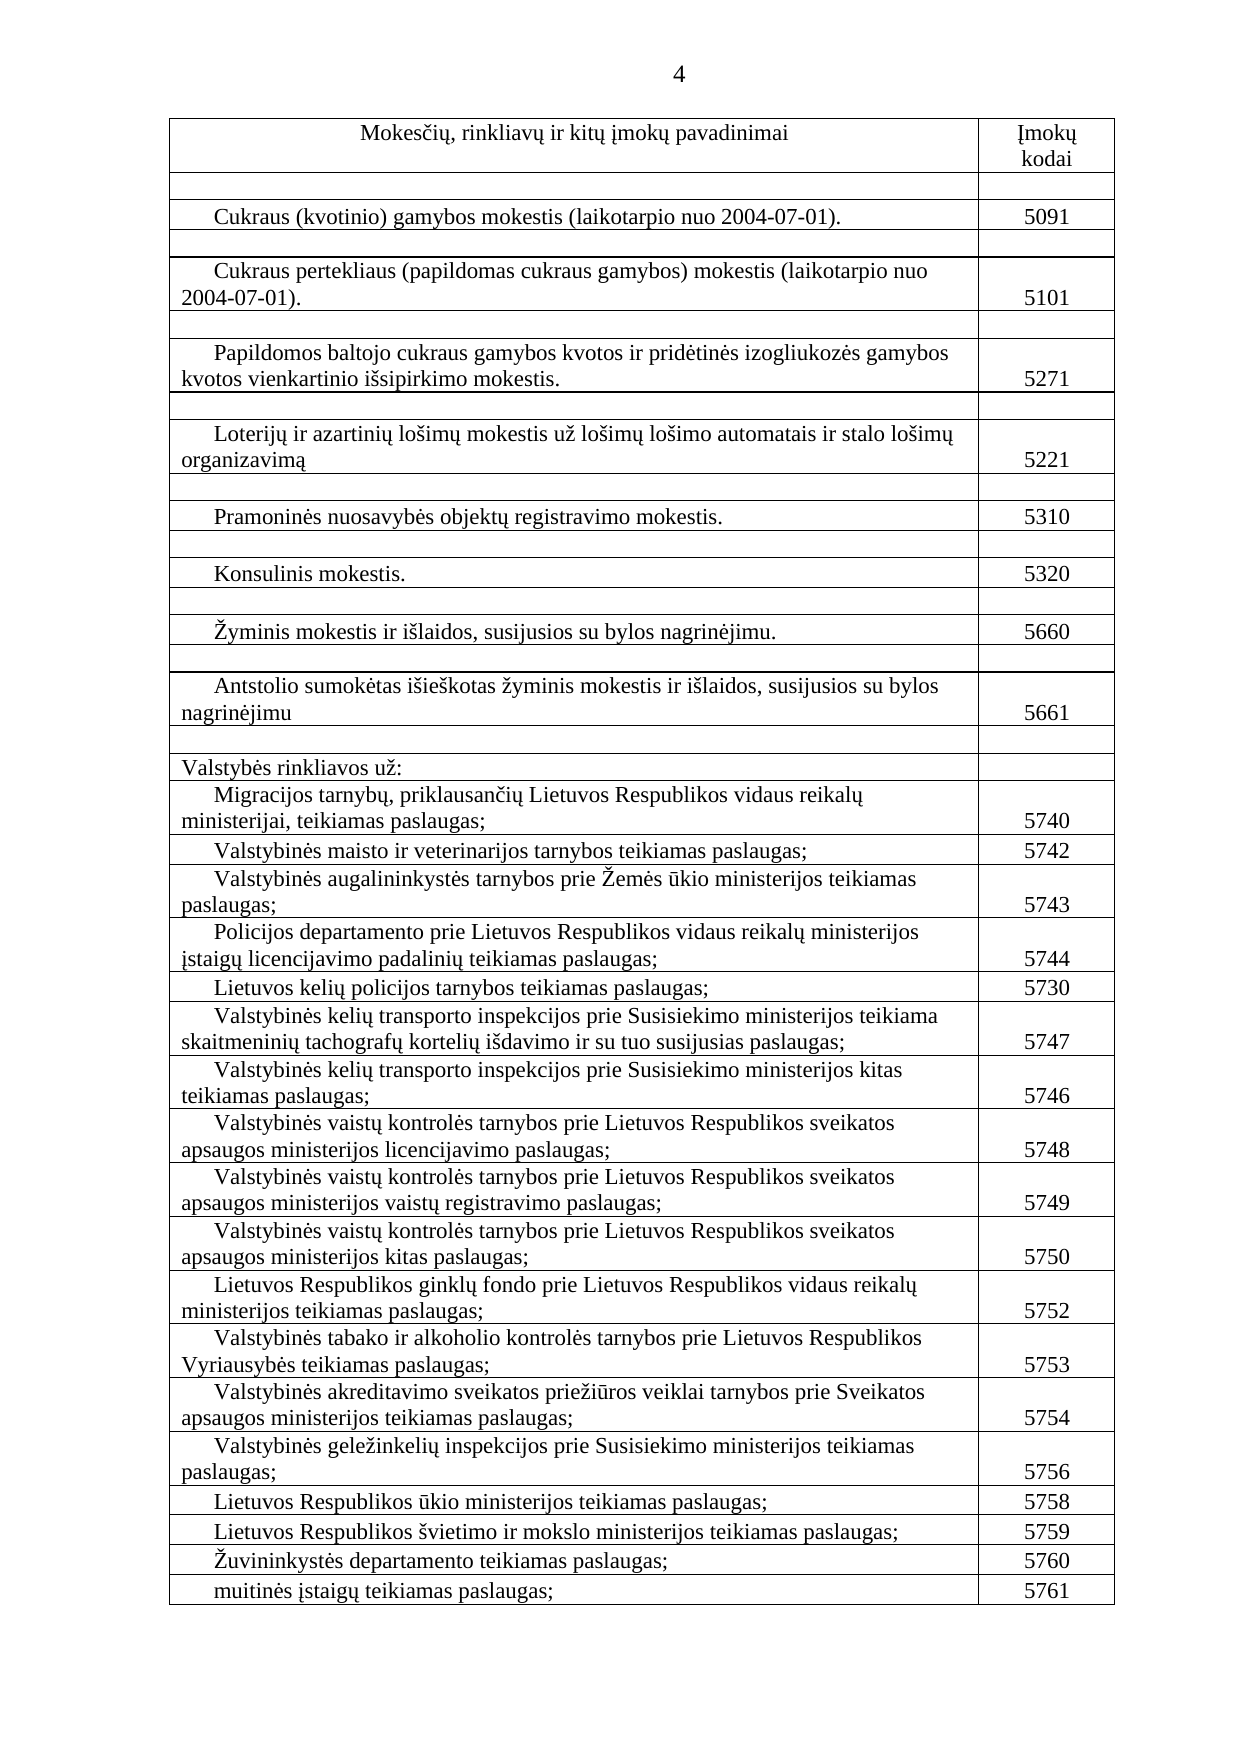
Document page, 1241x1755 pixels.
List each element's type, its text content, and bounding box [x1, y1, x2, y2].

table_cell [1115, 1514, 1126, 1544]
table_cell [1115, 1162, 1126, 1216]
table_cell Valstybinės vaistų kontrolės tarnybos prie Lietuvos Respublikos sveikatos apsaugos ministerijos vaistų registravimo paslaugas; [170, 1163, 978, 1216]
table_cell 5758 [979, 1486, 1114, 1514]
table_cell [170, 311, 978, 338]
table_cell [1115, 391, 1126, 419]
table_cell Migracijos tarnybų, priklausančių Lietuvos Respublikos vidaus reikalų ministerijai, teikiamas paslaugas; [170, 781, 978, 834]
table_cell [1115, 725, 1126, 753]
table_cell Valstybinės vaistų kontrolės tarnybos prie Lietuvos Respublikos sveikatos apsaugos ministerijos kitas paslaugas; [170, 1217, 978, 1269]
table_cell [979, 754, 1114, 780]
table_cell [979, 393, 1114, 419]
table_header Įmokų kodai [979, 119, 1114, 172]
table_cell [979, 645, 1114, 671]
table_cell Antstolio sumokėtas išieškotas žyminis mokestis ir išlaidos, susijusios su bylos nagrinėjimu [170, 673, 978, 725]
table_cell [979, 230, 1114, 256]
table_cell Valstybinės augalininkystės tarnybos prie Žemės ūkio ministerijos teikiamas paslaugas; [170, 865, 978, 917]
table_cell [1115, 1431, 1126, 1484]
table_cell 5740 [979, 781, 1114, 834]
table_cell 5754 [979, 1378, 1114, 1431]
table_cell [170, 173, 978, 199]
table_cell [1115, 1216, 1126, 1269]
table_cell [1115, 256, 1126, 310]
table_cell [979, 588, 1114, 614]
table_cell 5101 [979, 258, 1114, 310]
table_cell [170, 588, 978, 614]
table_cell [979, 726, 1114, 753]
table_header [1115, 118, 1126, 172]
table_cell 5660 [979, 615, 1114, 644]
table_header Mokesčių, rinkliavų ir kitų įmokų pavadinimai [170, 119, 978, 172]
table_cell Cukraus (kvotinio) gamybos mokestis (laikotarpio nuo 2004-07-01). [170, 200, 978, 229]
table_cell [979, 474, 1114, 500]
table_cell 5753 [979, 1324, 1114, 1377]
table_cell Valstybinės vaistų kontrolės tarnybos prie Lietuvos Respublikos sveikatos apsaugos ministerijos licencijavimo paslaugas; [170, 1109, 978, 1162]
table_cell Valstybinės geležinkelių inspekcijos prie Susisiekimo ministerijos teikiamas paslaugas; [170, 1432, 978, 1484]
table_cell 5742 [979, 835, 1114, 863]
table_cell [1115, 1485, 1126, 1514]
table_cell [1115, 473, 1126, 500]
table_cell Žyminis mokestis ir išlaidos, susijusios su bylos nagrinėjimu. [170, 615, 978, 644]
table_cell Valstybinės maisto ir veterinarijos tarnybos teikiamas paslaugas; [170, 835, 978, 863]
table_cell [1115, 419, 1126, 472]
table_cell [170, 645, 978, 671]
table_cell [170, 230, 978, 256]
table_cell 5746 [979, 1056, 1114, 1108]
table_cell Pramoninės nuosavybės objektų registravimo mokestis. [170, 501, 978, 530]
table_cell [1115, 557, 1126, 587]
table_cell 5756 [979, 1432, 1114, 1484]
table_cell [1115, 780, 1126, 834]
table_cell Cukraus pertekliaus (papildomas cukraus gamybos) mokestis (laikotarpio nuo 2004-07-01). [170, 258, 978, 310]
table_cell 5091 [979, 200, 1114, 229]
table_cell [1115, 1270, 1126, 1323]
table_cell 5743 [979, 865, 1114, 917]
table_cell [1115, 338, 1126, 391]
table_cell 5744 [979, 918, 1114, 971]
table_cell 5749 [979, 1163, 1114, 1216]
table_cell 5748 [979, 1109, 1114, 1162]
table_cell [170, 531, 978, 557]
table_cell Valstybinės kelių transporto inspekcijos prie Susisiekimo ministerijos teikiama skaitmeninių tachografų kortelių išdavimo ir su tuo susijusias paslaugas; [170, 1002, 978, 1054]
table_cell [1115, 1001, 1126, 1054]
table_cell [1115, 199, 1126, 229]
table_cell [1115, 1108, 1126, 1162]
table_cell [170, 474, 978, 500]
table_cell [1115, 614, 1126, 644]
table_cell [979, 173, 1114, 199]
table_cell [1115, 1574, 1126, 1604]
table_cell [1115, 671, 1126, 725]
table_cell [170, 393, 978, 419]
table_cell [1115, 1323, 1126, 1377]
table_cell 5730 [979, 972, 1114, 1001]
table_cell Valstybinės akreditavimo sveikatos priežiūros veiklai tarnybos prie Sveikatos apsaugos ministerijos teikiamas paslaugas; [170, 1378, 978, 1431]
table_cell Valstybinės kelių transporto inspekcijos prie Susisiekimo ministerijos kitas teikiamas paslaugas; [170, 1056, 978, 1108]
table_cell 5761 [979, 1575, 1114, 1604]
table_cell Žuvininkystės departamento teikiamas paslaugas; [170, 1545, 978, 1574]
table_cell [1115, 172, 1126, 199]
table_cell 5752 [979, 1271, 1114, 1323]
table_cell 5320 [979, 558, 1114, 587]
table_cell [1115, 971, 1126, 1001]
table_cell [1115, 753, 1126, 780]
table_cell 5750 [979, 1217, 1114, 1269]
table_cell [1115, 644, 1126, 671]
table_cell 5310 [979, 501, 1114, 530]
table_cell Konsulinis mokestis. [170, 558, 978, 587]
table_cell muitinės įstaigų teikiamas paslaugas; [170, 1575, 978, 1604]
table_cell [1115, 500, 1126, 530]
table_cell 5759 [979, 1515, 1114, 1544]
table_cell [979, 311, 1114, 338]
table_cell Lietuvos kelių policijos tarnybos teikiamas paslaugas; [170, 972, 978, 1001]
table_cell Lietuvos Respublikos ūkio ministerijos teikiamas paslaugas; [170, 1486, 978, 1514]
table_cell 5760 [979, 1545, 1114, 1574]
table_cell [979, 531, 1114, 557]
table_cell Policijos departamento prie Lietuvos Respublikos vidaus reikalų ministerijos įstaigų licencijavimo padalinių teikiamas paslaugas; [170, 918, 978, 971]
table_cell [1115, 530, 1126, 557]
table_cell 5271 [979, 339, 1114, 391]
table_cell Loterijų ir azartinių lošimų mokestis už lošimų lošimo automatais ir stalo lošimų organizavimą [170, 420, 978, 472]
table_cell Lietuvos Respublikos švietimo ir mokslo ministerijos teikiamas paslaugas; [170, 1515, 978, 1544]
table_cell [1115, 1377, 1126, 1431]
table_cell 5747 [979, 1002, 1114, 1054]
table_cell Valstybinės tabako ir alkoholio kontrolės tarnybos prie Lietuvos Respublikos Vyriausybės teikiamas paslaugas; [170, 1324, 978, 1377]
table_cell [1115, 864, 1126, 917]
table_cell [1115, 834, 1126, 863]
table_cell [170, 726, 978, 753]
table_cell Papildomos baltojo cukraus gamybos kvotos ir pridėtinės izogliukozės gamybos kvotos vienkartinio išsipirkimo mokestis. [170, 339, 978, 391]
table_cell 5661 [979, 673, 1114, 725]
table_cell 5221 [979, 420, 1114, 472]
table_cell [1115, 917, 1126, 971]
table_cell [1115, 229, 1126, 256]
table_cell [1115, 1544, 1126, 1574]
table_cell [1115, 310, 1126, 338]
table_cell [1115, 1055, 1126, 1108]
table_cell Lietuvos Respublikos ginklų fondo prie Lietuvos Respublikos vidaus reikalų ministerijos teikiamas paslaugas; [170, 1271, 978, 1323]
table_cell Valstybės rinkliavos už: [170, 754, 978, 780]
table_cell [1115, 587, 1126, 614]
